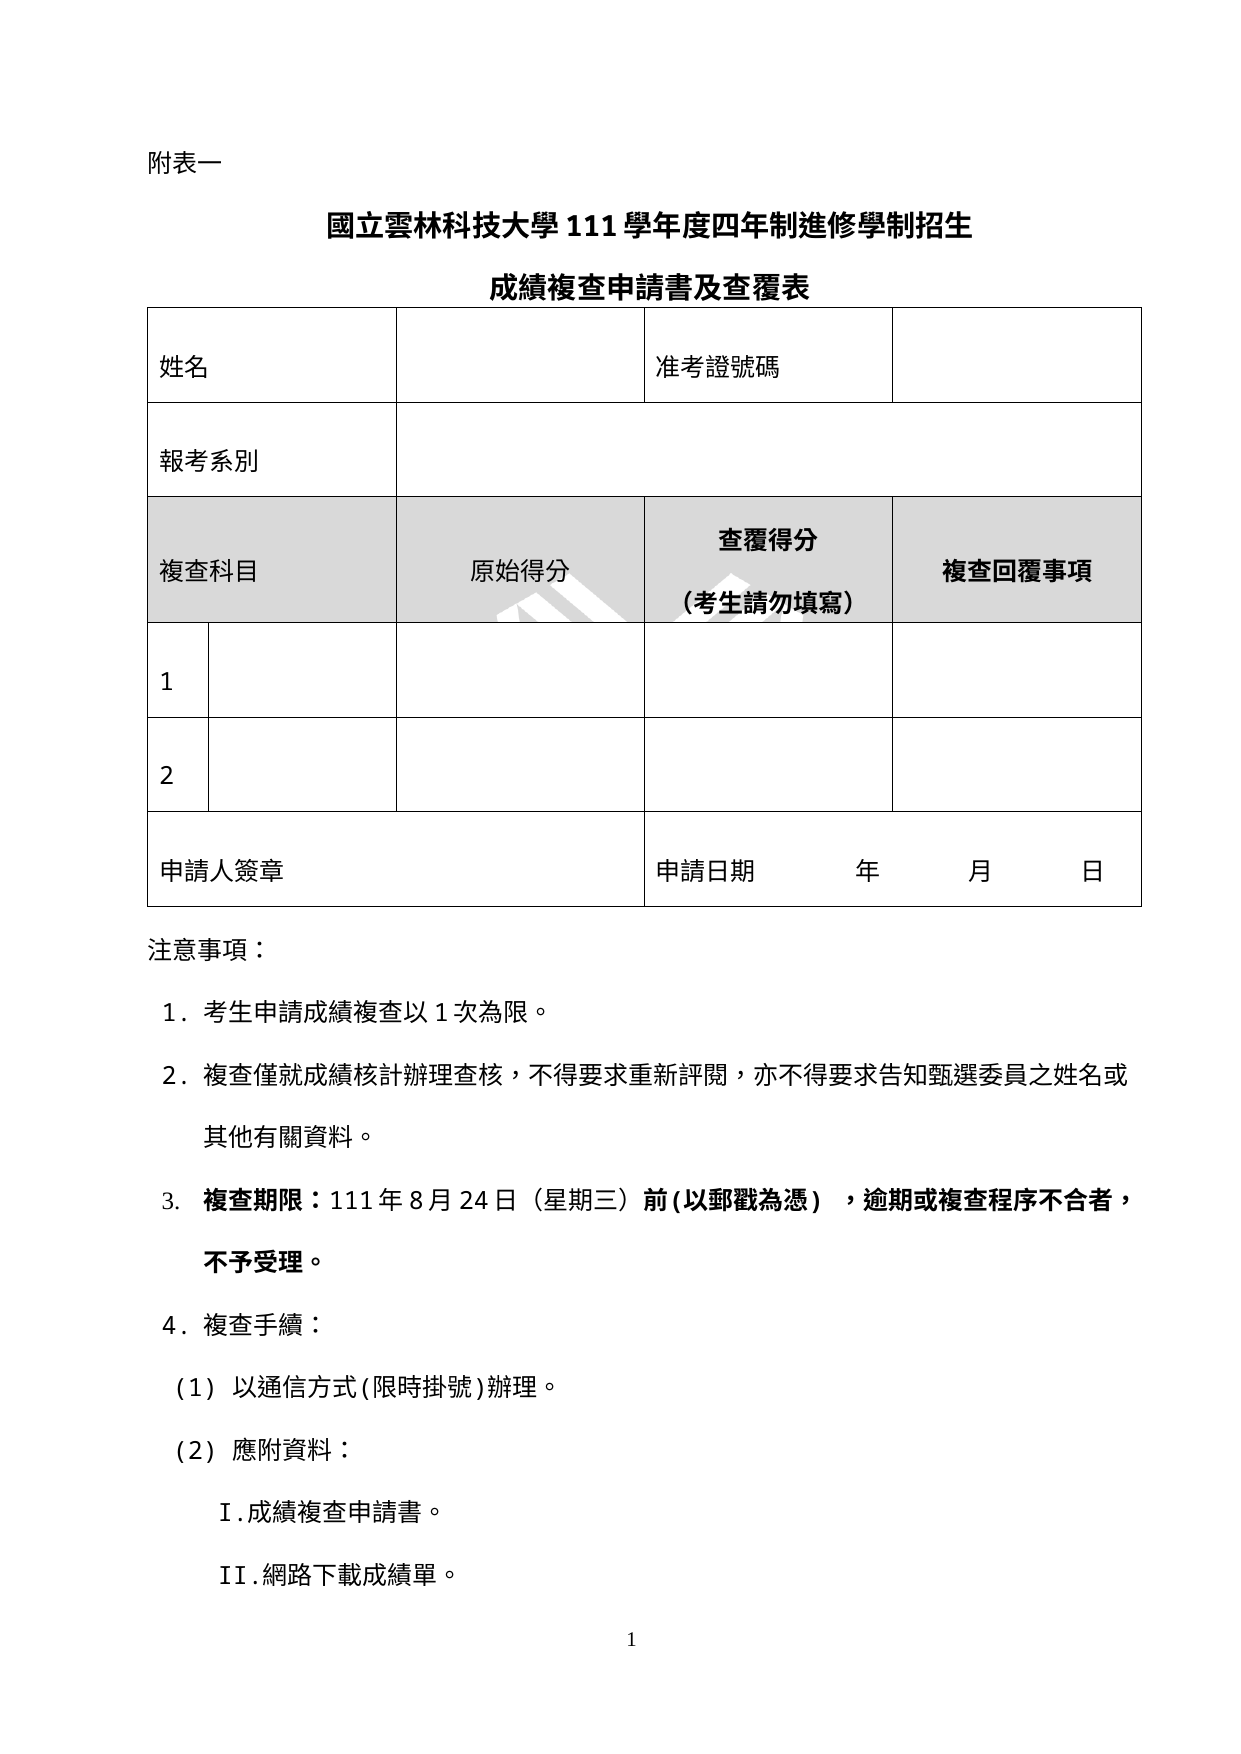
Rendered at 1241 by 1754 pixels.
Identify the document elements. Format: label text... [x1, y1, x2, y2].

table_cell 申請人簽章 [148, 812, 510, 906]
text (1) 以通信方式(限時掛號)辦理。 (2) 應附資料： I.成績複查申請書。 II.網路下載成績單。 [173, 1344, 1152, 1594]
list 考生申請成績複查以1次為限。 [523, 969, 620, 1032]
text 國立雲林科技大學111學年度四年制進修學制招生 [148, 182, 1152, 244]
table_cell 1 [148, 623, 208, 717]
table_cell [818, 718, 892, 765]
table_cell [574, 623, 644, 717]
text 注意事項： [148, 907, 481, 969]
table_cell 申請日期 年 月 日 [645, 812, 709, 906]
table_cell [484, 623, 514, 717]
list 複查手續： [161, 1282, 1152, 1344]
table_header 准考證號碼 [645, 308, 892, 402]
table_header [397, 308, 644, 402]
table_cell [752, 789, 847, 811]
table_cell 複查科目 [148, 497, 396, 622]
table_cell [893, 718, 1141, 811]
text [477, 907, 540, 969]
table_cell 複查回覆事項 [893, 497, 1141, 622]
table_cell [645, 623, 726, 717]
table_cell [209, 623, 396, 717]
table_cell [893, 623, 1141, 717]
table_cell [645, 718, 657, 811]
table_cell 申請日期 年 月 日 [714, 871, 786, 906]
table_header 姓名 [148, 308, 396, 402]
list 考生申請成績複查以1次為限。 [161, 969, 475, 1032]
table_cell 原始得分 [397, 497, 644, 622]
table_cell [397, 403, 1141, 496]
table_cell [786, 623, 816, 717]
table_cell 報考系別 [148, 403, 396, 496]
table_cell [680, 623, 780, 717]
table_cell [537, 718, 620, 783]
table_header [893, 308, 1141, 402]
list 考生申請成績複查以1次為限。 [789, 969, 814, 1032]
table_cell [679, 718, 892, 811]
table_cell [397, 718, 481, 768]
table_cell 2 [148, 718, 208, 811]
list 考生申請成績複查以1次為限。 [487, 969, 511, 1032]
table_cell 申請日期 年 月 日 [709, 812, 915, 881]
text [534, 907, 620, 969]
table_cell [680, 718, 763, 784]
text [680, 907, 766, 969]
table_cell [630, 623, 644, 635]
table_cell [209, 718, 396, 811]
table_cell [521, 623, 620, 717]
table_cell [818, 623, 892, 717]
table_cell [397, 718, 622, 811]
list 考生申請成績複查以1次為限。 [593, 969, 708, 1032]
list 考生申請成績複查以1次為限。 [825, 969, 1152, 1032]
table_cell [452, 789, 548, 811]
table_cell 申請日期 年 月 日 [790, 812, 1141, 906]
table_cell [514, 812, 644, 906]
list 複查僅就成績核計辦理查核，不得要求重新評閱，亦不得要求告知甄選委員之姓名或其他有關資料。 [161, 1032, 1152, 1157]
table_cell [645, 623, 671, 640]
text 附表一 [148, 119, 1152, 182]
list 複查期限：111年8月24日（星期三）前(以郵戳為憑) ，逾期或複查程序不合者，不予受理。 [161, 1157, 1152, 1282]
table_cell 查覆得分 （考生請勿填寫） [645, 497, 892, 622]
table_cell [397, 623, 481, 717]
text [760, 907, 823, 969]
text [642, 907, 657, 969]
list 考生申請成績複查以1次為限。 [680, 969, 777, 1032]
text 成績複查申請書及查覆表 [148, 244, 1152, 307]
table_cell 申請日期 年 月 日 [680, 887, 712, 906]
text [819, 907, 1152, 969]
table_cell [385, 812, 590, 881]
